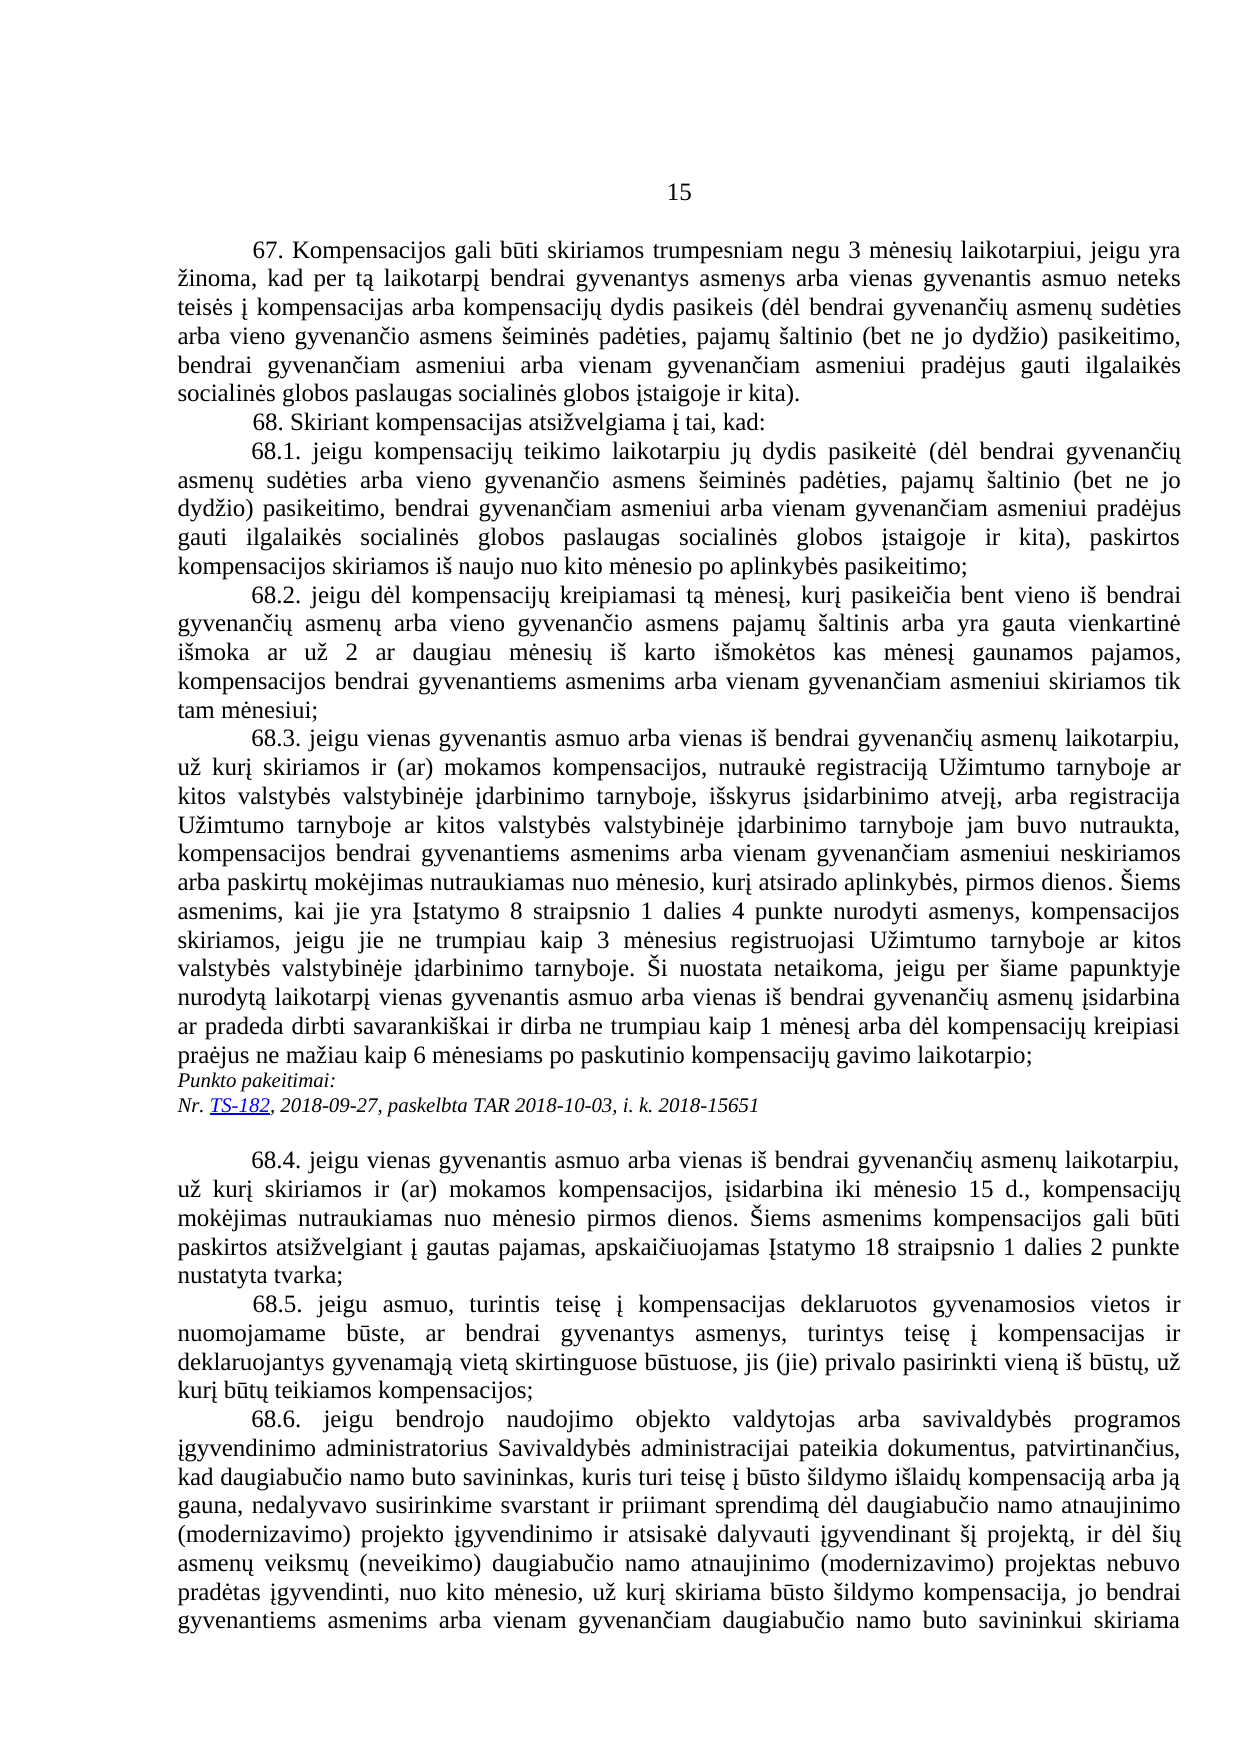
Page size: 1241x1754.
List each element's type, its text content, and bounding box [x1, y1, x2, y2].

text 68.4. jeigu vienas gyvenantis asmuo arba vienas iš bendrai gyvenančių asmenų laikotarpiu, už kurį skiriamos ir (ar) mokamos kompensacijos, įsidarbina iki mėnesio 15 d., kompensacijų mokėjimas nutraukiamas nuo mėnesio pirmos dienos. Šiems asmenims kompensacijos gali būti paskirtos atsižvelgiant į gautas pajamas, apskaičiuojamas Įstatymo 18 straipsnio 1 dalies 2 punkte nustatyta tvarka; [177, 1145, 1181, 1289]
text 68.5. jeigu asmuo, turintis teisę į kompensacijas deklaruotos gyvenamosios vietos ir nuomojamame būste, ar bendrai gyvenantys asmenys, turintys teisę į kompensacijas ir deklaruojantys gyvenamąją vietą skirtinguose būstuose, jis (jie) privalo pasirinkti vieną iš būstų, už kurį būtų teikiamos kompensacijos; [177, 1289, 1181, 1404]
text 68.1. jeigu kompensacijų teikimo laikotarpiu jų dydis pasikeitė (dėl bendrai gyvenančių asmenų sudėties arba vieno gyvenančio asmens šeiminės padėties, pajamų šaltinio (bet ne jo dydžio) pasikeitimo, bendrai gyvenančiam asmeniui arba vienam gyvenančiam asmeniui pradėjus gauti ilgalaikės socialinės globos paslaugas socialinės globos įstaigoje ir kita), paskirtos kompensacijos skiriamos iš naujo nuo kito mėnesio po aplinkybės pasikeitimo; [177, 436, 1181, 580]
text 68. Skiriant kompensacijas atsižvelgiama į tai, kad: [177, 407, 1181, 436]
text Nr. TS-182, 2018-09-27, paskelbta TAR 2018-10-03, i. k. 2018-15651 [177, 1092, 1181, 1117]
text 68.3. jeigu vienas gyvenantis asmuo arba vienas iš bendrai gyvenančių asmenų laikotarpiu, už kurį skiriamos ir (ar) mokamos kompensacijos, nutraukė registraciją Užimtumo tarnyboje ar kitos valstybės valstybinėje įdarbinimo tarnyboje, išskyrus įsidarbinimo atvejį, arba registracija Užimtumo tarnyboje ar kitos valstybės valstybinėje įdarbinimo tarnyboje jam buvo nutraukta, kompensacijos bendrai gyvenantiems asmenims arba vienam gyvenančiam asmeniui neskiriamos arba paskirtų mokėjimas nutraukiamas nuo mėnesio, kurį atsirado aplinkybės, pirmos dienos. Šiems asmenims, kai jie yra Įstatymo 8 straipsnio 1 dalies 4 punkte nurodyti asmenys, kompensacijos skiriamos, jeigu jie ne trumpiau kaip 3 mėnesius registruojasi Užimtumo tarnyboje ar kitos valstybės valstybinėje įdarbinimo tarnyboje. Ši nuostata netaikoma, jeigu per šiame papunktyje nurodytą laikotarpį vienas gyvenantis asmuo arba vienas iš bendrai gyvenančių asmenų įsidarbina ar pradeda dirbti savarankiškai ir dirba ne trumpiau kaip 1 mėnesį arba dėl kompensacijų kreipiasi praėjus ne mažiau kaip 6 mėnesiams po paskutinio kompensacijų gavimo laikotarpio; [177, 723, 1181, 1068]
text 67. Kompensacijos gali būti skiriamos trumpesniam negu 3 mėnesių laikotarpiui, jeigu yra žinoma, kad per tą laikotarpį bendrai gyvenantys asmenys arba vienas gyvenantis asmuo neteks teisės į kompensacijas arba kompensacijų dydis pasikeis (dėl bendrai gyvenančių asmenų sudėties arba vieno gyvenančio asmens šeiminės padėties, pajamų šaltinio (bet ne jo dydžio) pasikeitimo, bendrai gyvenančiam asmeniui arba vienam gyvenančiam asmeniui pradėjus gauti ilgalaikės socialinės globos paslaugas socialinės globos įstaigoje ir kita). [177, 235, 1181, 407]
text 68.6. jeigu bendrojo naudojimo objekto valdytojas arba savivaldybės programos įgyvendinimo administratorius Savivaldybės administracijai pateikia dokumentus, patvirtinančius, kad daugiabučio namo buto savininkas, kuris turi teisę į būsto šildymo išlaidų kompensaciją arba ją gauna, nedalyvavo susirinkime svarstant ir priimant sprendimą dėl daugiabučio namo atnaujinimo (modernizavimo) projekto įgyvendinimo ir atsisakė dalyvauti įgyvendinant šį projektą, ir dėl šių asmenų veiksmų (neveikimo) daugiabučio namo atnaujinimo (modernizavimo) projektas nebuvo pradėtas įgyvendinti, nuo kito mėnesio, už kurį skiriama būsto šildymo kompensacija, jo bendrai gyvenantiems asmenims arba vienam gyvenančiam daugiabučio namo buto savininkui skiriama [177, 1404, 1181, 1634]
text 68.2. jeigu dėl kompensacijų kreipiamasi tą mėnesį, kurį pasikeičia bent vieno iš bendrai gyvenančių asmenų arba vieno gyvenančio asmens pajamų šaltinis arba yra gauta vienkartinė išmoka ar už 2 ar daugiau mėnesių iš karto išmokėtos kas mėnesį gaunamos pajamos, kompensacijos bendrai gyvenantiems asmenims arba vienam gyvenančiam asmeniui skiriamos tik tam mėnesiui; [177, 580, 1181, 723]
text Punkto pakeitimai: [177, 1068, 1181, 1092]
